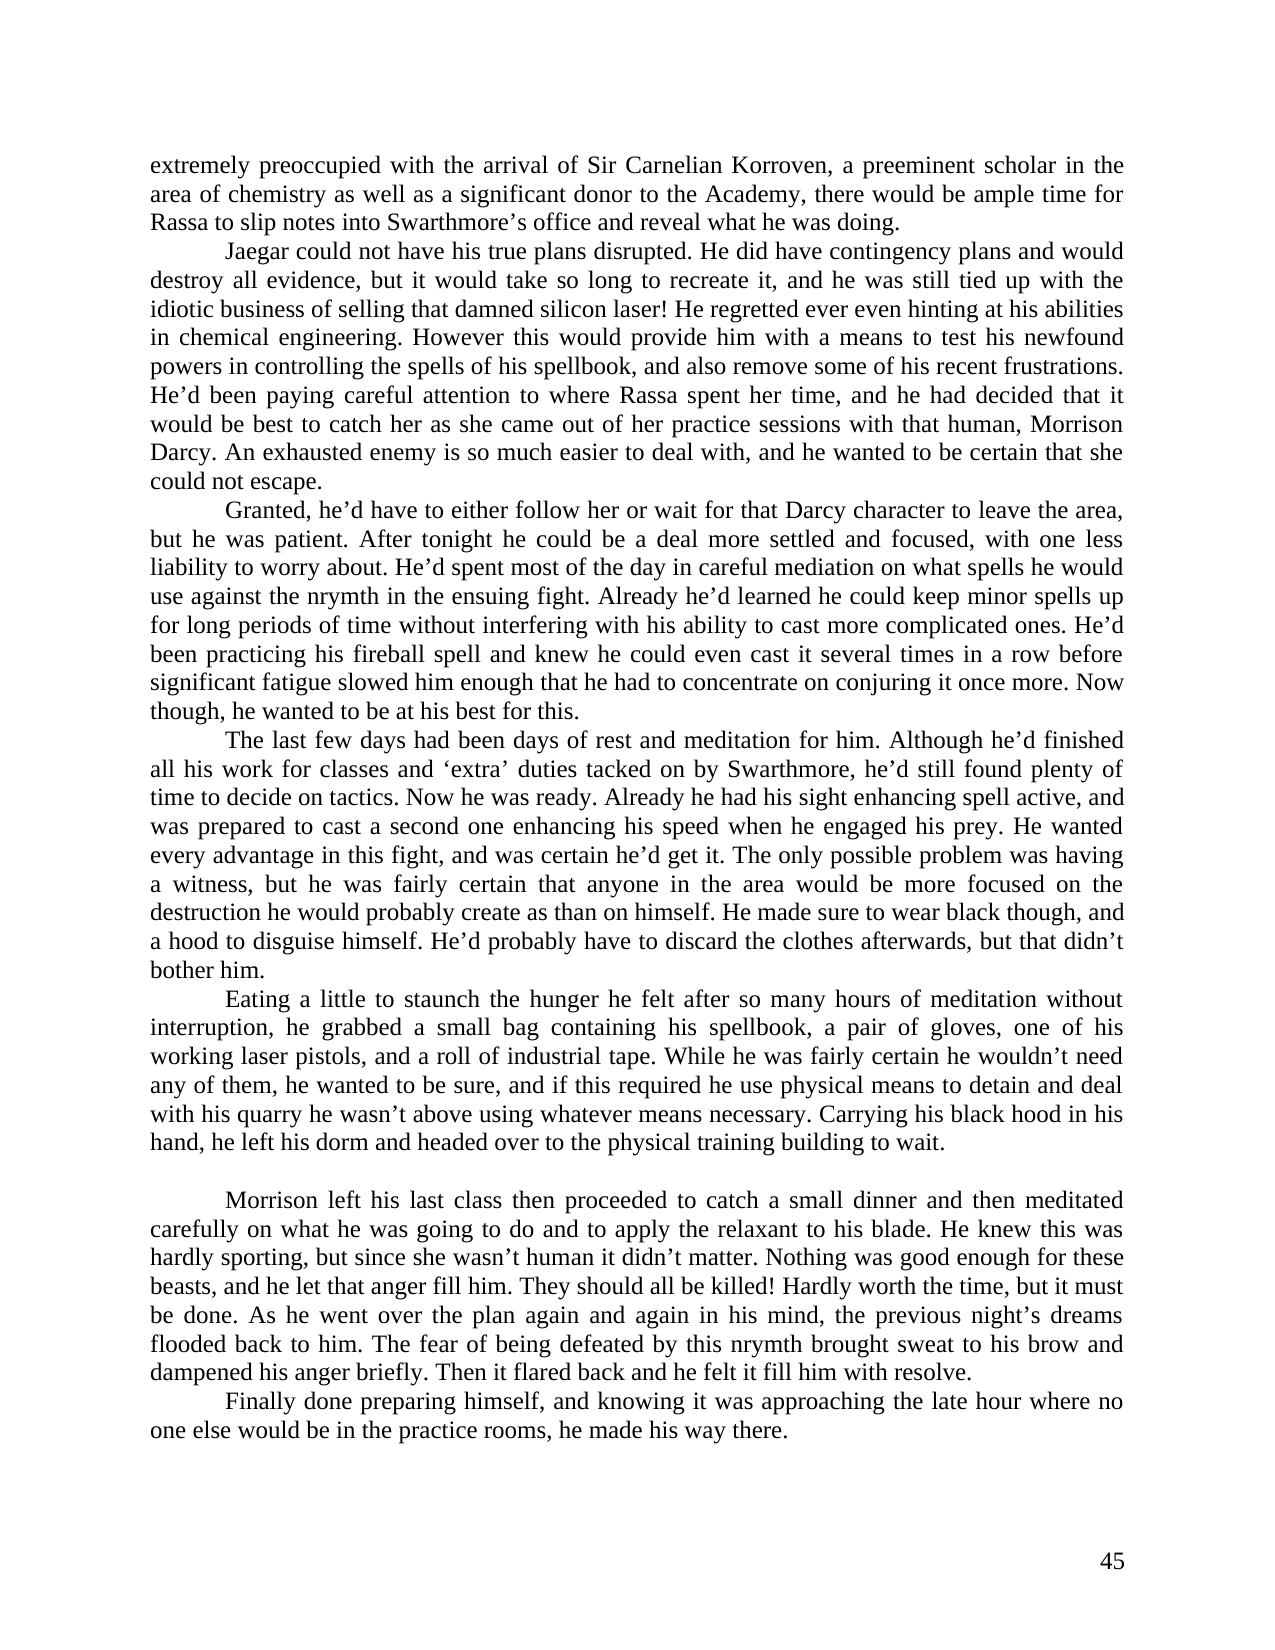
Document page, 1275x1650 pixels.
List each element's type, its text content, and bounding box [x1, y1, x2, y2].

text Granted, he’d have to either follow her or wait for that Darcy character to leave the area, but he was patient. After tonight he could be a deal more settled and focused, with one less liability to worry about. He’d spent most of the day in careful mediation on what spells he would use against the nrymth in the ensuing fight. Already he’d learned he could keep minor spells up for long periods of time without interfering with his ability to cast more complicated ones. He’d been practicing his fireball spell and knew he could even cast it several times in a row before significant fatigue slowed him enough that he had to concentrate on conjuring it once more. Now though, he wanted to be at his best for this. [150, 495, 1125, 725]
text Jaegar could not have his true plans disrupted. He did have contingency plans and would destroy all evidence, but it would take so long to recreate it, and he was still tied up with the idiotic business of selling that damned silicon laser! He regretted ever even hinting at his abilities in chemical engineering. However this would provide him with a means to test his newfound powers in controlling the spells of his spellbook, and also remove some of his recent frustrations. He’d been paying careful attention to where Rassa spent her time, and he had decided that it would be best to catch her as she came out of her practice sessions with that human, Morrison Darcy. An exhausted enemy is so much easier to deal with, and he wanted to be certain that she could not escape. [150, 236, 1125, 495]
text Finally done preparing himself, and knowing it was approaching the late hour where no one else would be in the practice rooms, he made his way there. [150, 1386, 1125, 1444]
text Morrison left his last class then proceeded to catch a small dinner and then meditated carefully on what he was going to do and to apply the relaxant to his blade. He knew this was hardly sporting, but since she wasn’t human it didn’t matter. Nothing was good enough for these beasts, and he let that anger fill him. They should all be killed! Hardly worth the time, but it must be done. As he went over the plan again and again in his mind, the previous night’s dreams flooded back to him. The fear of being defeated by this nrymth brought sweat to his brow and dampened his anger briefly. Then it flared back and he felt it fill him with resolve. [150, 1185, 1125, 1386]
text Eating a little to staunch the hunger he felt after so many hours of meditation without interruption, he grabbed a small bag containing his spellbook, a pair of gloves, one of his working laser pistols, and a roll of industrial tape. While he was fairly certain he wouldn’t need any of them, he wanted to be sure, and if this required he use physical means to detain and deal with his quarry he wasn’t above using whatever means necessary. Carrying his black hood in his hand, he left his dorm and headed over to the physical training building to wait. [150, 984, 1125, 1156]
text The last few days had been days of rest and meditation for him. Although he’d finished all his work for classes and ‘extra’ duties tacked on by Swarthmore, he’d still found plenty of time to decide on tactics. Now he was ready. Already he had his sight enhancing spell active, and was prepared to cast a second one enhancing his speed when he engaged his prey. He wanted every advantage in this fight, and was certain he’d get it. The only possible problem was having a witness, but he was fairly certain that anyone in the area would be more focused on the destruction he would probably create as than on himself. He made sure to wear black though, and a hood to disguise himself. He’d probably have to discard the clothes afterwards, but that didn’t bother him. [150, 725, 1125, 984]
text extremely preoccupied with the arrival of Sir Carnelian Korroven, a preeminent scholar in the area of chemistry as well as a significant donor to the Academy, there would be ample time for Rassa to slip notes into Swarthmore’s office and reveal what he was doing. [150, 150, 1125, 236]
